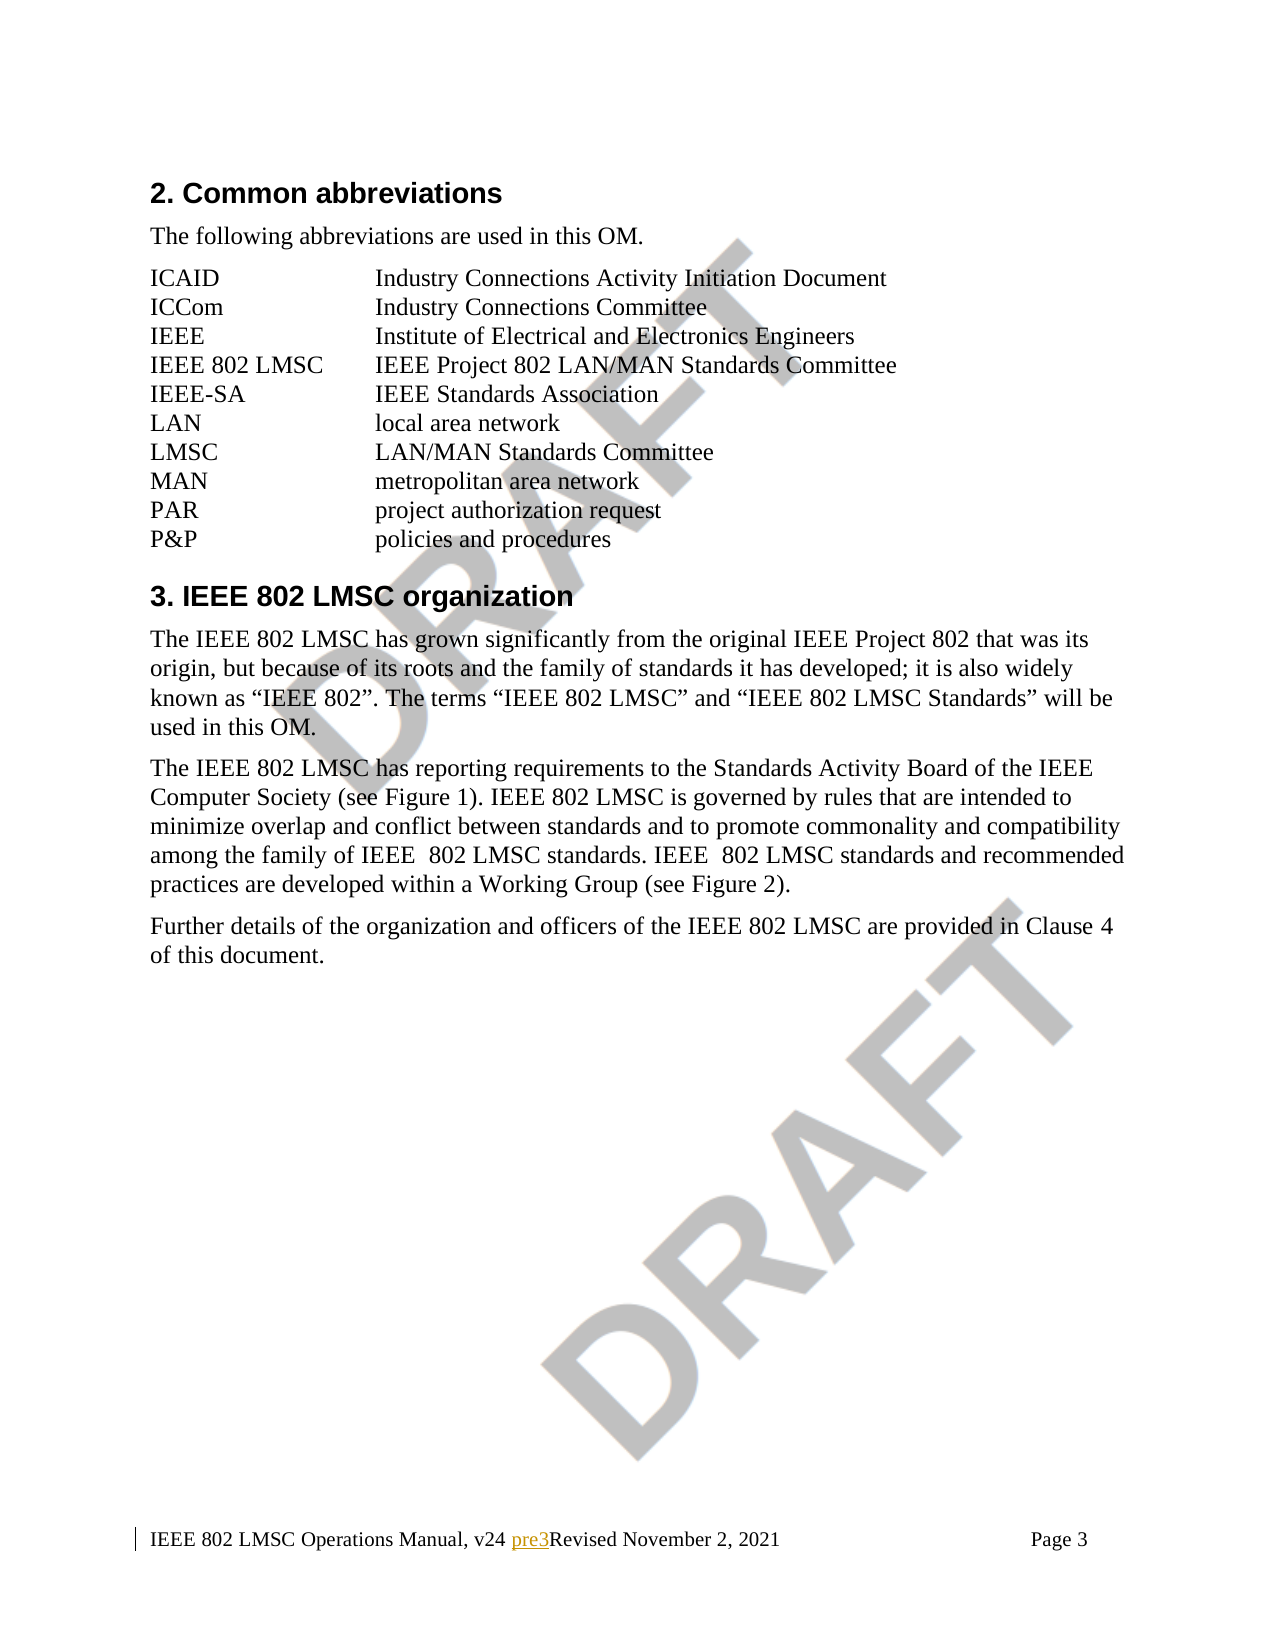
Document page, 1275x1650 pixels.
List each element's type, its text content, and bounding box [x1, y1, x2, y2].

text MAN metropolitan area network [150, 466, 1125, 495]
picture [0, 0, 1275, 1650]
text PAR project authorization request [150, 495, 1125, 524]
text The IEEE 802 LMSC has reporting requirements to the Standards Activity Board of the IEEE Computer Society (see Figure 1). IEEE 802 LMSC is governed by rules that are intended to minimize overlap and conflict between standards and to promote commonality and compatibility among the family of IEEE802 LMSC standards. IEEE802 LMSC standards and recommended practices are developed within a Working Group (see Figure 2). [150, 753, 1125, 898]
text LMSC LAN/MAN Standards Committee [150, 437, 1125, 466]
text The IEEE 802 LMSC has grown significantly from the original IEEE Project 802 that was its origin, but because of its roots and the family of standards it has developed; it is also widely known as “IEEE 802”. The terms “IEEE 802 LMSC” and “IEEE 802 LMSC Standards” will be used in this OM. [150, 624, 1125, 741]
text ICAID Industry Connections Activity Initiation Document [150, 263, 1125, 292]
text IEEE-SA IEEE Standards Association [150, 379, 1125, 408]
text IEEE Institute of Electrical and Electronics Engineers [150, 321, 1125, 350]
subtitle IEEE 802 LMSC organization [150, 579, 1125, 612]
subtitle Common abbreviations [150, 176, 1125, 209]
text Further details of the organization and officers of the IEEE 802 LMSC are provided in Clause 4 of this document. [150, 911, 1125, 969]
text LAN local area network [150, 408, 1125, 437]
text IEEE 802 LMSC IEEE Project 802 LAN/MAN Standards Committee [150, 350, 1125, 379]
text ICCom Industry Connections Committee [150, 292, 1125, 321]
text The following abbreviations are used in this OM. [150, 221, 1125, 250]
text P&P policies and procedures [150, 524, 1125, 553]
